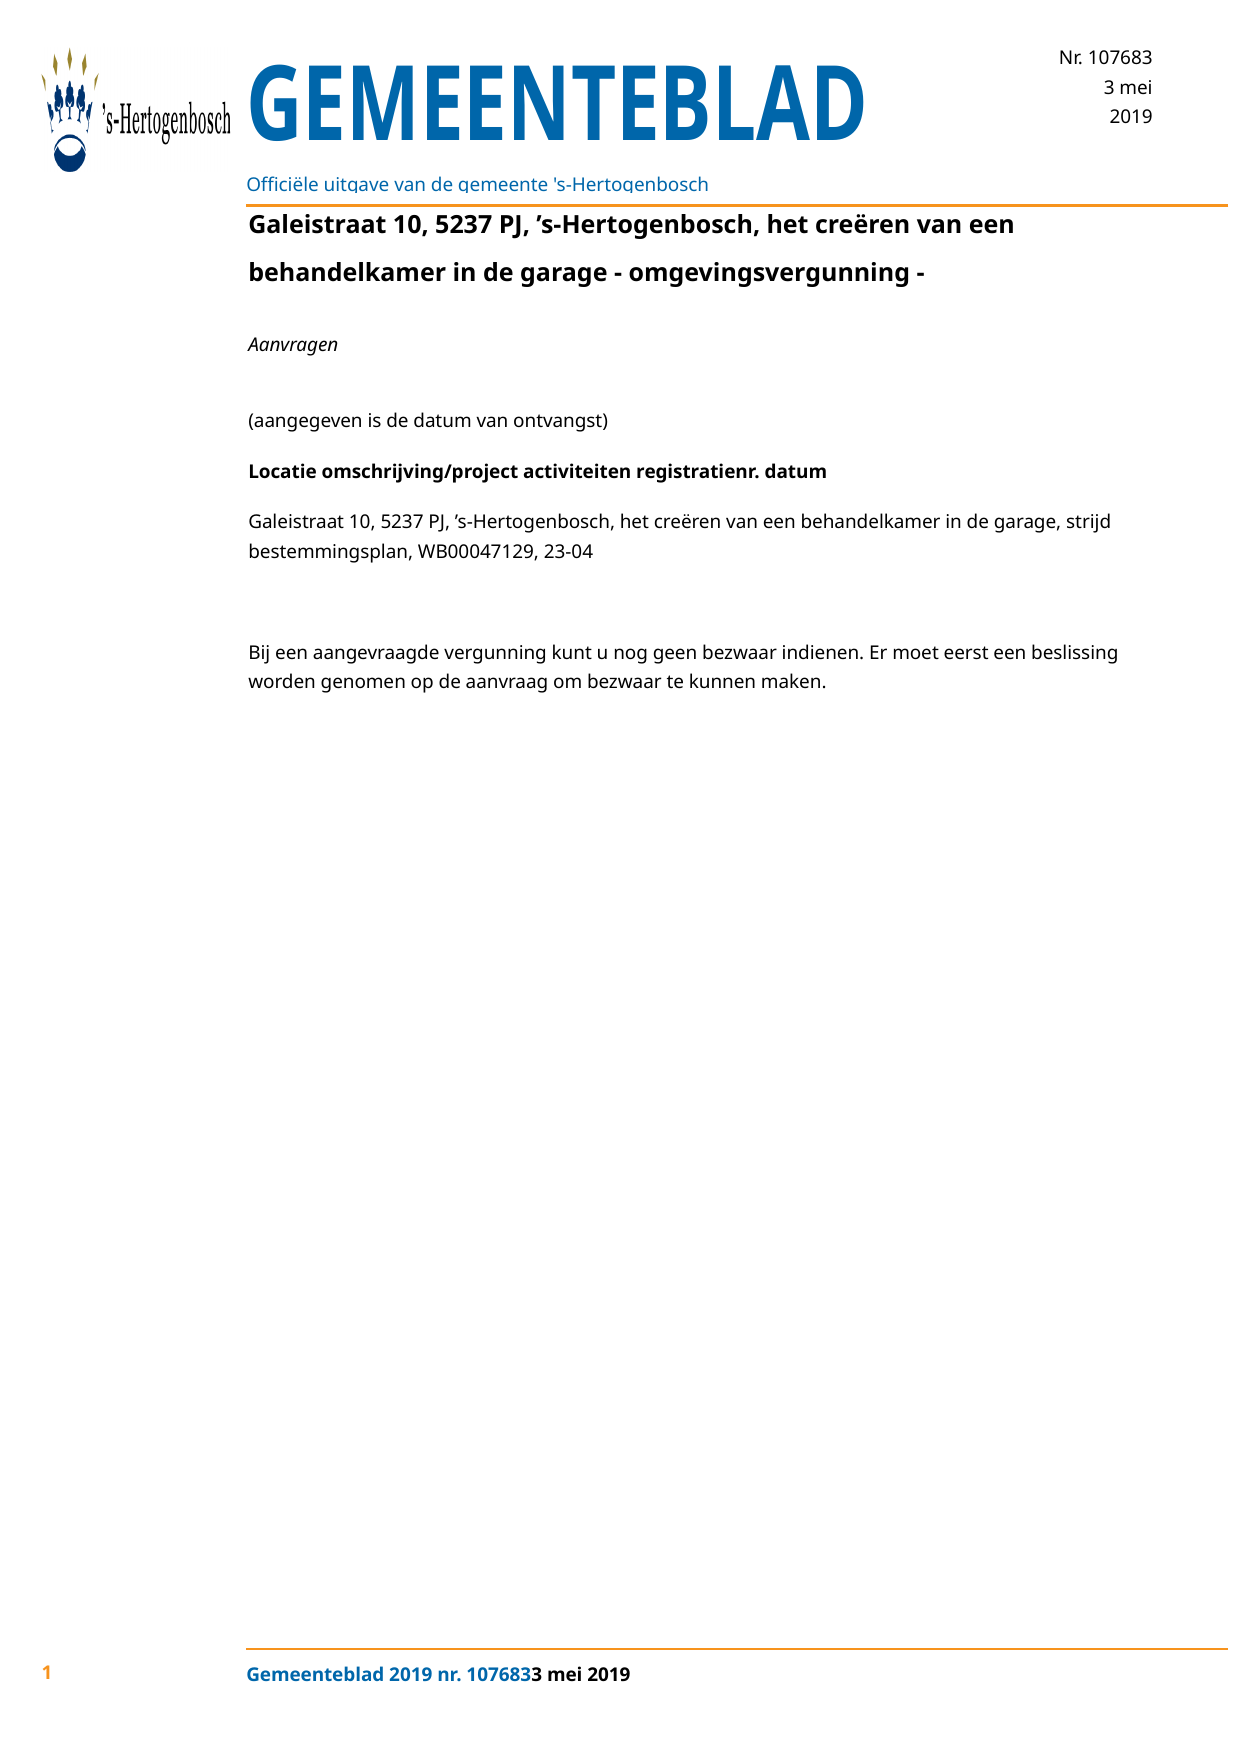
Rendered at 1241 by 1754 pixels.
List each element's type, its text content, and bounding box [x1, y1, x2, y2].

text Aanvragen [248, 331, 1152, 357]
text Galeistraat 10, 5237 PJ, ’s-Hertogenbosch, het creëren van een behandelkamer in de garage - omgevingsvergunning - [248, 207, 1152, 288]
text Bij een aangevraagde vergunning kunt u nog geen bezwaar indienen. Er moet eerst een beslissing worden genomen op de aanvraag om bezwaar te kunnen maken. [248, 639, 1152, 694]
picture [41, 47, 231, 172]
text Galeistraat 10, 5237 PJ, ’s-Hertogenbosch, het creëren van een behandelkamer in de garage, strijd bestemmingsplan, WB00047129, 23-04 [248, 508, 1152, 564]
text Locatie omschrijving/project activiteiten registratienr. datum [248, 458, 1152, 484]
text (aangegeven is de datum van ontvangst) [248, 408, 1152, 433]
